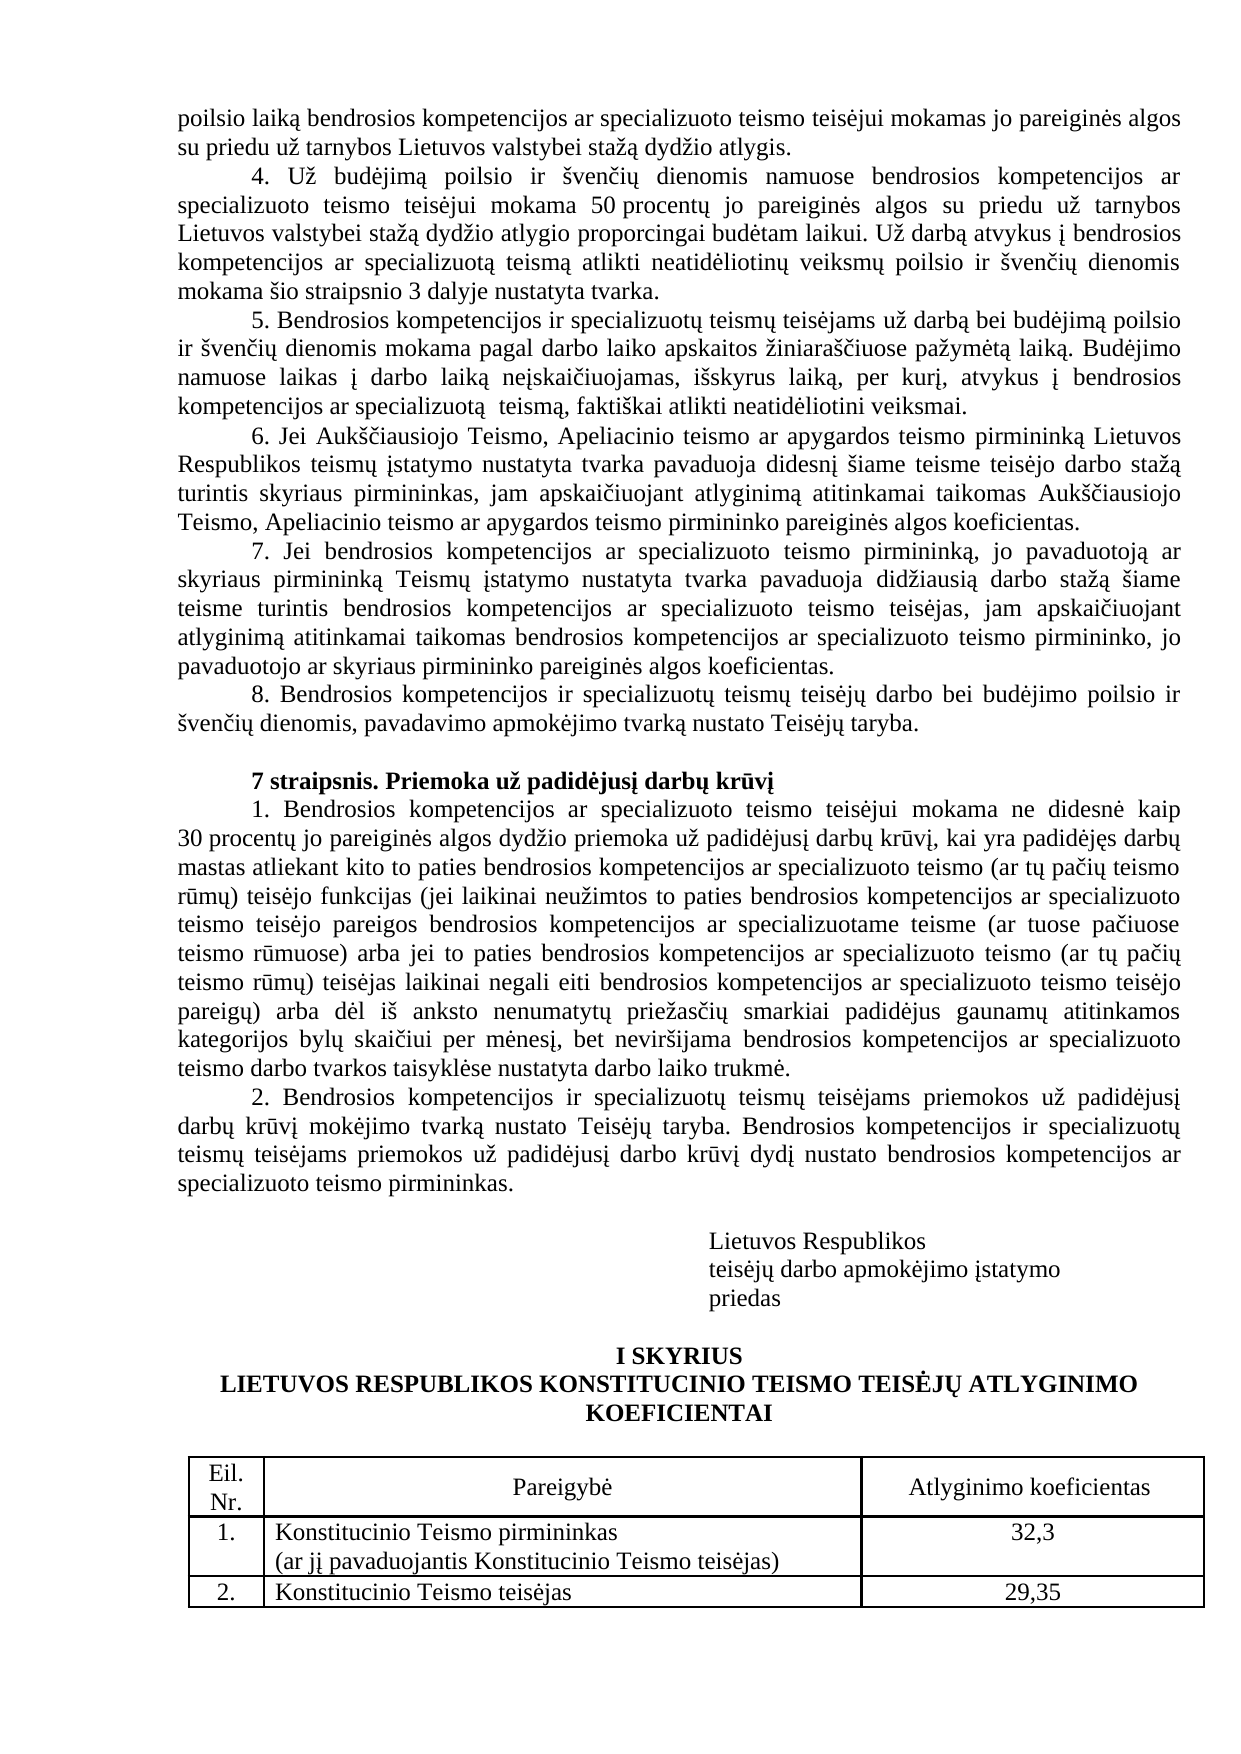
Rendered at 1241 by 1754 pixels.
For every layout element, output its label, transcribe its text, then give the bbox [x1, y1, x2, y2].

table_cell Konstitucinio Teismo pirmininkas (ar jį pavaduojantis Konstitucinio Teismo teisėjas) [265, 1518, 860, 1575]
text priedas [709, 1283, 1181, 1312]
text Lietuvos Respublikos [709, 1226, 1181, 1254]
text 8. Bendrosios kompetencijos ir specializuotų teismų teisėjų darbo bei budėjimo poilsio ir švenčių dienomis, pavadavimo apmokėjimo tvarką nustato Teisėjų taryba. [177, 679, 1181, 737]
text 5. Bendrosios kompetencijos ir specializuotų teismų teisėjams už darbą bei budėjimą poilsio ir švenčių dienomis mokama pagal darbo laiko apskaitos žiniaraščiuose pažymėtą laiką. Budėjimo namuose laikas į darbo laiką neįskaičiuojamas, išskyrus laiką, per kurį, atvykus į bendrosios kompetencijos ar specializuotą teismą, faktiškai atlikti neatidėliotini veiksmai. [177, 305, 1181, 421]
table_cell 32,3 [863, 1518, 1203, 1575]
text 7. Jei bendrosios kompetencijos ar specializuoto teismo pirmininką, jo pavaduotoją ar skyriaus pirmininką Teismų įstatymo nustatyta tvarka pavaduoja didžiausią darbo stažą šiame teisme turintis bendrosios kompetencijos ar specializuoto teismo teisėjas, jam apskaičiuojant atlyginimą atitinkamai taikomas bendrosios kompetencijos ar specializuoto teismo pirmininko, jo pavaduotojo ar skyriaus pirmininko pareiginės algos koeficientas. [177, 536, 1181, 679]
table_cell 2. [190, 1577, 263, 1606]
text 6. Jei Aukščiausiojo Teismo, Apeliacinio teismo ar apygardos teismo pirmininką Lietuvos Respublikos teismų įstatymo nustatyta tvarka pavaduoja didesnį šiame teisme teisėjo darbo stažą turintis skyriaus pirmininkas, jam apskaičiuojant atlyginimą atitinkamai taikomas Aukščiausiojo Teismo, Apeliacinio teismo ar apygardos teismo pirmininko pareiginės algos koeficientas. [177, 421, 1181, 536]
text 1. Bendrosios kompetencijos ar specializuoto teismo teisėjui mokama ne didesnė kaip 30 procentų jo pareiginės algos dydžio priemoka už padidėjusį darbų krūvį, kai yra padidėjęs darbų mastas atliekant kito to paties bendrosios kompetencijos ar specializuoto teismo (ar tų pačių teismo rūmų) teisėjo funkcijas (jei laikinai neužimtos to paties bendrosios kompetencijos ar specializuoto teismo teisėjo pareigos bendrosios kompetencijos ar specializuotame teisme (ar tuose pačiuose teismo rūmuose) arba jei to paties bendrosios kompetencijos ar specializuoto teismo (ar tų pačių teismo rūmų) teisėjas laikinai negali eiti bendrosios kompetencijos ar specializuoto teismo teisėjo pareigų) arba dėl iš anksto nenumatytų priežasčių smarkiai padidėjus gaunamų atitinkamos kategorijos bylų skaičiui per mėnesį, bet neviršijama bendrosios kompetencijos ar specializuoto teismo darbo tvarkos taisyklėse nustatyta darbo laiko trukmė. [177, 794, 1181, 1082]
text teisėjų darbo apmokėjimo įstatymo [709, 1254, 1181, 1283]
table_header Eil. Nr. [190, 1458, 263, 1515]
table_header Atlyginimo koeficientas [863, 1458, 1203, 1515]
text 7 straipsnis. Priemoka už padidėjusį darbų krūvį [177, 766, 1181, 794]
text 2. Bendrosios kompetencijos ir specializuotų teismų teisėjams priemokos už padidėjusį darbų krūvį mokėjimo tvarką nustato Teisėjų taryba. Bendrosios kompetencijos ir specializuotų teismų teisėjams priemokos už padidėjusį darbo krūvį dydį nustato bendrosios kompetencijos ar specializuoto teismo pirmininkas. [177, 1082, 1181, 1197]
table_cell Konstitucinio Teismo teisėjas [265, 1577, 860, 1606]
table_header Pareigybė [265, 1458, 860, 1515]
text 4. Už budėjimą poilsio ir švenčių dienomis namuose bendrosios kompetencijos ar specializuoto teismo teisėjui mokama 50 procentų jo pareiginės algos su priedu už tarnybos Lietuvos valstybei stažą dydžio atlygio proporcingai budėtam laikui. Už darbą atvykus į bendrosios kompetencijos ar specializuotą teismą atlikti neatidėliotinų veiksmų poilsio ir švenčių dienomis mokama šio straipsnio 3 dalyje nustatyta tvarka. [177, 161, 1181, 305]
table_cell 29,35 [863, 1577, 1203, 1606]
text poilsio laiką bendrosios kompetencijos ar specializuoto teismo teisėjui mokamas jo pareiginės algos su priedu už tarnybos Lietuvos valstybei stažą dydžio atlygis. [177, 103, 1181, 161]
text I SKYRIUS [177, 1341, 1181, 1369]
text LIETUVOS RESPUBLIKOS KONSTITUCINIO TEISMO TEISĖJŲ ATLYGINIMO KOEFICIENTAI [177, 1369, 1181, 1427]
table_cell 1. [190, 1518, 263, 1575]
